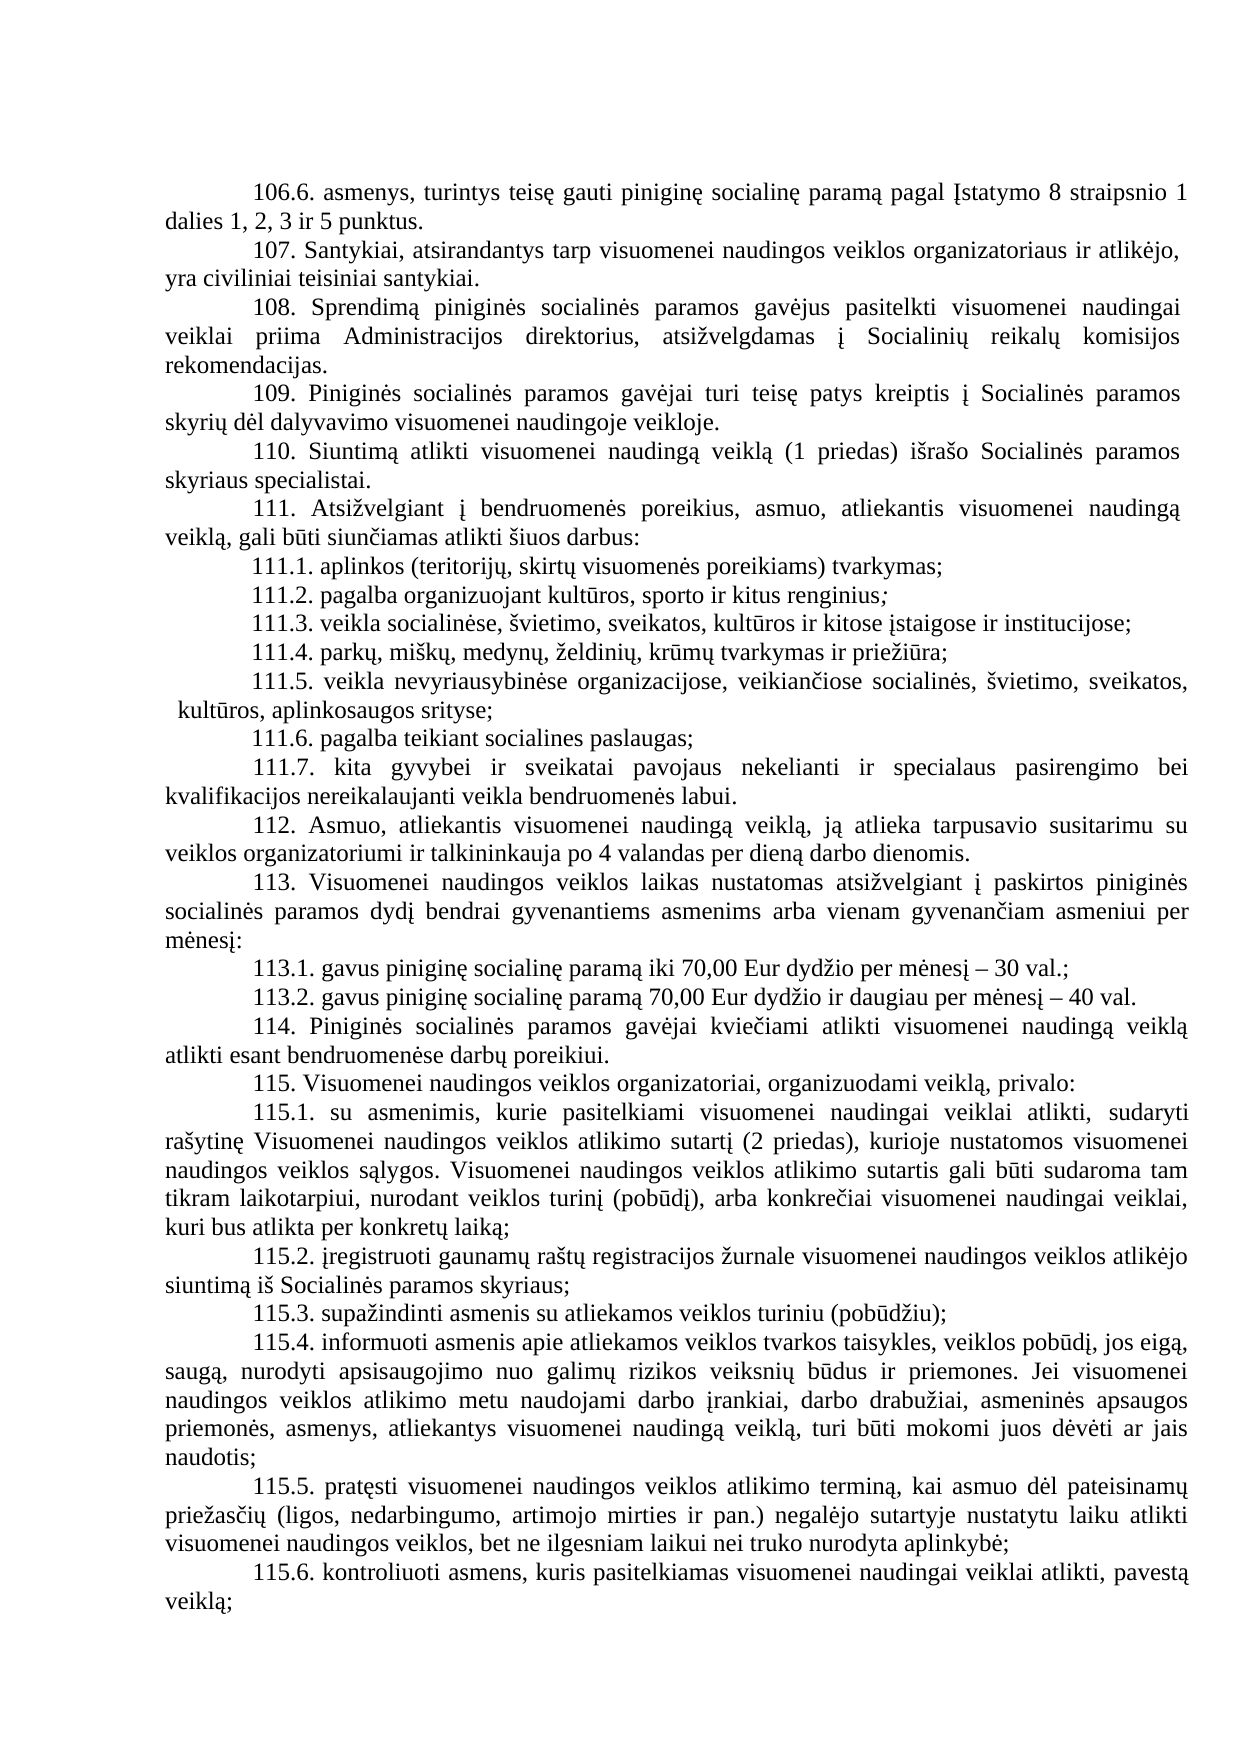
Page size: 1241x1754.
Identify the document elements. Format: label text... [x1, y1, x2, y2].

text 109. Piniginės socialinės paramos gavėjai turi teisę patys kreiptis į Socialinės paramos skyrių dėl dalyvavimo visuomenei naudingoje veikloje. [165, 378, 1181, 436]
text 111.4. parkų, miškų, medynų, želdinių, krūmų tvarkymas ir priežiūra; [177, 637, 1189, 666]
text 113.2. gavus piniginę socialinę paramą 70,00 Eur dydžio ir daugiau per mėnesį – 40 val. [165, 982, 1189, 1011]
text 111.2. pagalba organizuojant kultūros, sporto ir kitus renginius; [177, 580, 1189, 608]
text 106.6. asmenys, turintys teisę gauti piniginę socialinę paramą pagal Įstatymo 8 straipsnio 1 dalies 1, 2, 3 ir 5 punktus. [165, 177, 1189, 235]
text 115.6. kontroliuoti asmens, kuris pasitelkiamas visuomenei naudingai veiklai atlikti, pavestą veiklą; [165, 1557, 1189, 1615]
text 111.6. pagalba teikiant socialines paslaugas; [177, 723, 1189, 752]
text 111.7. kita gyvybei ir sveikatai pavojaus nekelianti ir specialaus pasirengimo bei kvalifikacijos nereikalaujanti veikla bendruomenės labui. [165, 752, 1189, 810]
text 115.2. įregistruoti gaunamų raštų registracijos žurnale visuomenei naudingos veiklos atlikėjo siuntimą iš Socialinės paramos skyriaus; [165, 1241, 1189, 1298]
text 115.3. supažindinti asmenis su atliekamos veiklos turiniu (pobūdžiu); [165, 1298, 1189, 1327]
text 111.5. veikla nevyriausybinėse organizacijose, veikiančiose socialinės, švietimo, sveikatos, kultūros, aplinkosaugos srityse; [177, 666, 1189, 723]
text 111.3. veikla socialinėse, švietimo, sveikatos, kultūros ir kitose įstaigose ir institucijose; [177, 608, 1189, 637]
text 115.4. informuoti asmenis apie atliekamos veiklos tvarkos taisykles, veiklos pobūdį, jos eigą, saugą, nurodyti apsisaugojimo nuo galimų rizikos veiksnių būdus ir priemones. Jei visuomenei naudingos veiklos atlikimo metu naudojami darbo įrankiai, darbo drabužiai, asmeninės apsaugos priemonės, asmenys, atliekantys visuomenei naudingą veiklą, turi būti mokomi juos dėvėti ar jais naudotis; [165, 1327, 1189, 1471]
text 114. Piniginės socialinės paramos gavėjai kviečiami atlikti visuomenei naudingą veiklą atlikti esant bendruomenėse darbų poreikiui. [165, 1011, 1189, 1068]
text 111. Atsižvelgiant į bendruomenės poreikius, asmuo, atliekantis visuomenei naudingą veiklą, gali būti siunčiamas atlikti šiuos darbus: [165, 493, 1181, 551]
text 108. Sprendimą piniginės socialinės paramos gavėjus pasitelkti visuomenei naudingai veiklai priima Administracijos direktorius, atsižvelgdamas į Socialinių reikalų komisijos rekomendacijas. [165, 292, 1181, 378]
text 113.1. gavus piniginę socialinę paramą iki 70,00 Eur dydžio per mėnesį – 30 val.; [165, 953, 1189, 982]
text 112. Asmuo, atliekantis visuomenei naudingą veiklą, ją atlieka tarpusavio susitarimu su veiklos organizatoriumi ir talkininkauja po 4 valandas per dieną darbo dienomis. [165, 810, 1189, 867]
text 107. Santykiai, atsirandantys tarp visuomenei naudingos veiklos organizatoriaus ir atlikėjo, yra civiliniai teisiniai santykiai. [165, 235, 1181, 292]
text 113. Visuomenei naudingos veiklos laikas nustatomas atsižvelgiant į paskirtos piniginės socialinės paramos dydį bendrai gyvenantiems asmenims arba vienam gyvenančiam asmeniui per mėnesį: [165, 867, 1189, 953]
text 110. Siuntimą atlikti visuomenei naudingą veiklą (1 priedas) išrašo Socialinės paramos skyriaus specialistai. [165, 436, 1181, 493]
text 115.5. pratęsti visuomenei naudingos veiklos atlikimo terminą, kai asmuo dėl pateisinamų priežasčių (ligos, nedarbingumo, artimojo mirties ir pan.) negalėjo sutartyje nustatytu laiku atlikti visuomenei naudingos veiklos, bet ne ilgesniam laikui nei truko nurodyta aplinkybė; [165, 1471, 1189, 1557]
text 115.1. su asmenimis, kurie pasitelkiami visuomenei naudingai veiklai atlikti, sudaryti rašytinę Visuomenei naudingos veiklos atlikimo sutartį (2 priedas), kurioje nustatomos visuomenei naudingos veiklos sąlygos. Visuomenei naudingos veiklos atlikimo sutartis gali būti sudaroma tam tikram laikotarpiui, nurodant veiklos turinį (pobūdį), arba konkrečiai visuomenei naudingai veiklai, kuri bus atlikta per konkretų laiką; [165, 1097, 1189, 1241]
text 115. Visuomenei naudingos veiklos organizatoriai, organizuodami veiklą, privalo: [165, 1068, 1189, 1097]
text 111.1. aplinkos (teritorijų, skirtų visuomenės poreikiams) tvarkymas; [177, 551, 1189, 580]
